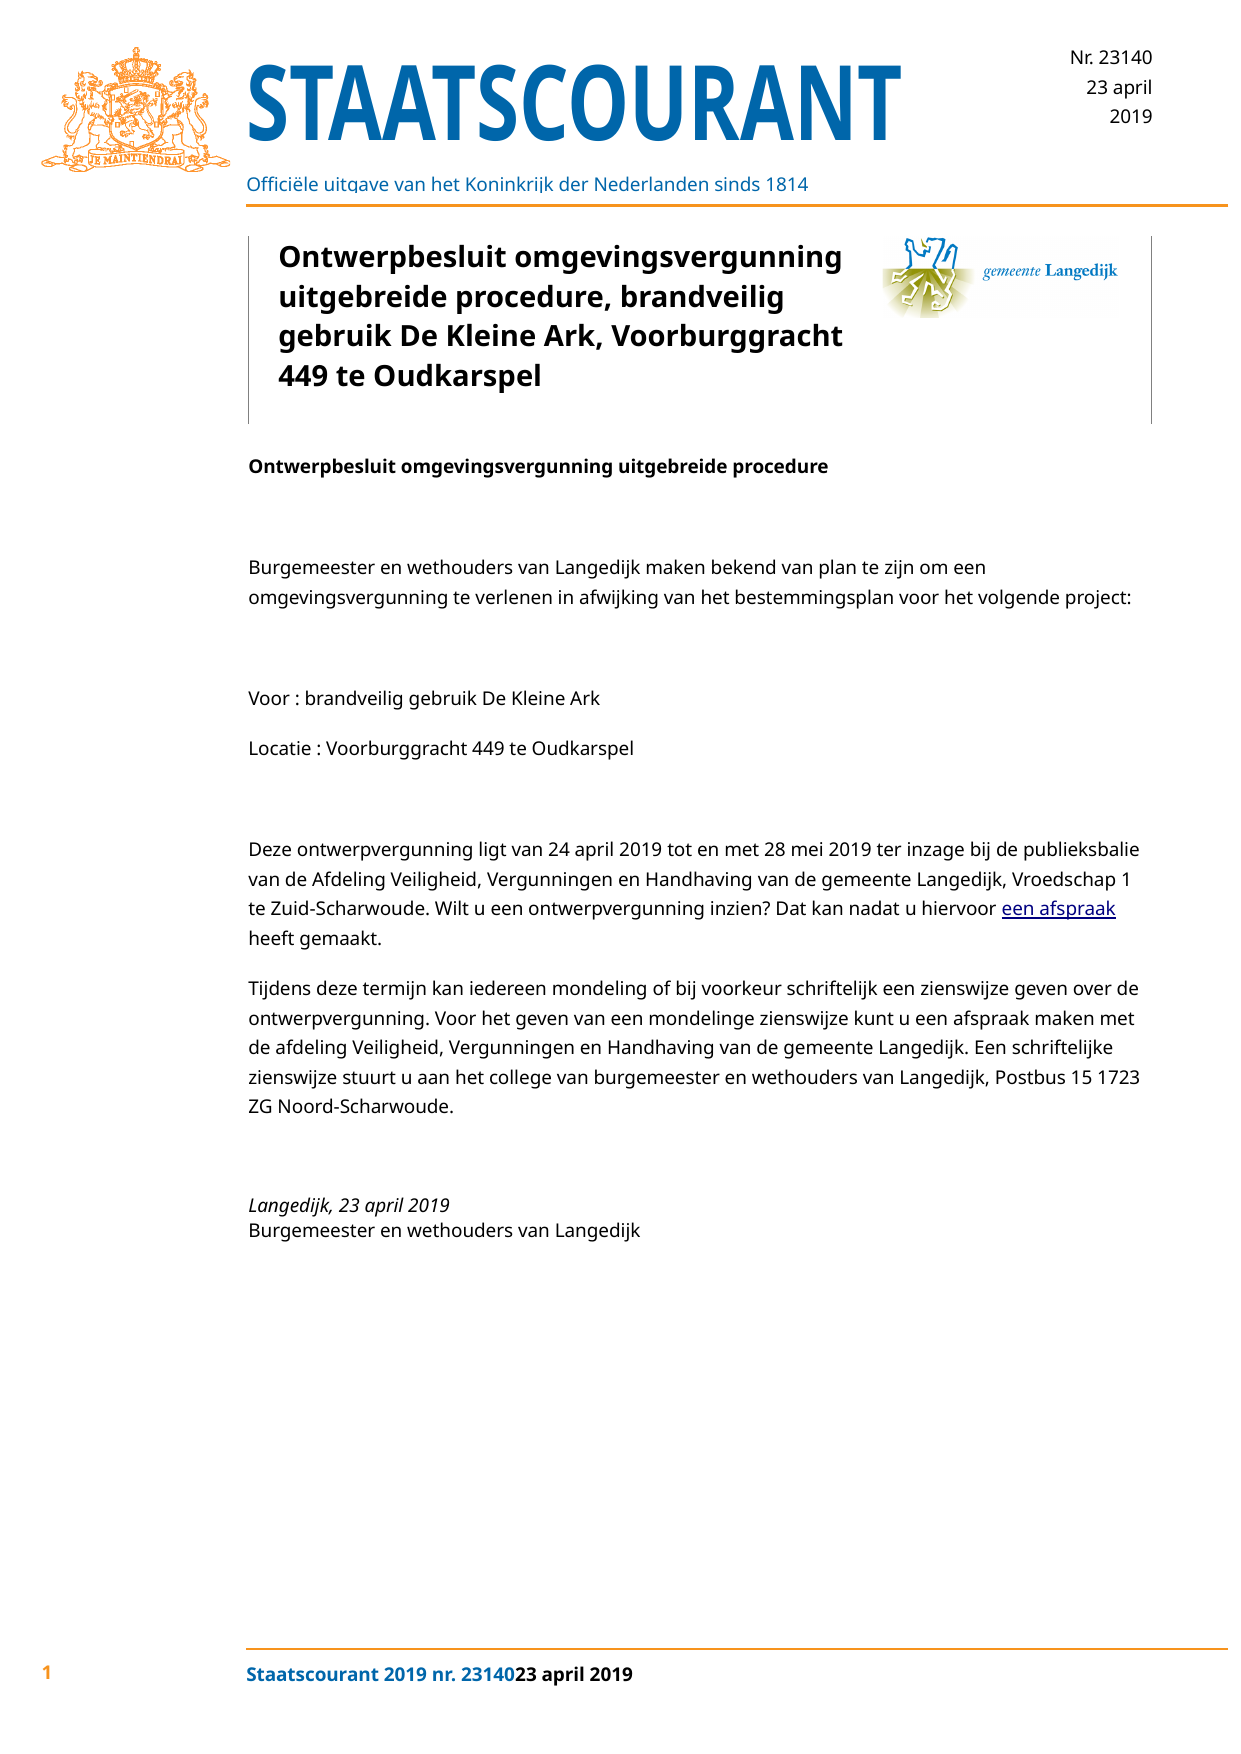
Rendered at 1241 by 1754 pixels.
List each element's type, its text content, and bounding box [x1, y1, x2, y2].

text Burgemeester en wethouders van Langedijk maken bekend van plan te zijn om een omgevingsvergunning te verlenen in afwijking van het bestemmingsplan voor het volgende project: [248, 554, 1152, 610]
text Burgemeester en wethouders van Langedijk [248, 1218, 1152, 1243]
table_header [850, 236, 1151, 424]
table_header Ontwerpbesluit omgevingsvergunning uitgebreide procedure, brandveilig gebruik De Kleine Ark, Voorburggracht 449 te Oudkarspel [249, 236, 850, 424]
text Voor : brandveilig gebruik De Kleine Ark [248, 685, 1152, 711]
text Langedijk, 23 april 2019 [248, 1192, 1152, 1218]
picture [41, 47, 231, 172]
text Tijdens deze termijn kan iedereen mondeling of bij voorkeur schriftelijk een zienswijze geven over de ontwerpvergunning. Voor het geven van een mondelinge zienswijze kunt u een afspraak maken met de afdeling Veiligheid, Vergunningen en Handhaving van de gemeente Langedijk. Een schriftelijke zienswijze stuurt u aan het college van burgemeester en wethouders van Langedijk, Postbus 15 1723 ZG Noord-Scharwoude. [248, 975, 1152, 1119]
text Ontwerpbesluit omgevingsvergunning uitgebreide procedure [248, 454, 1152, 479]
text Deze ontwerpvergunning ligt van 24 april 2019 tot en met 28 mei 2019 ter inzage bij de publieksbalie van de Afdeling Veiligheid, Vergunningen en Handhaving van de gemeente Langedijk, Vroedschap 1 te Zuid-Scharwoude. Wilt u een ontwerpvergunning inzien? Dat kan nadat u hiervoor een afspraak heeft gemaakt. [248, 836, 1152, 951]
text Locatie : Voorburggracht 449 te Oudkarspel [248, 735, 1152, 761]
picture [882, 236, 1119, 318]
